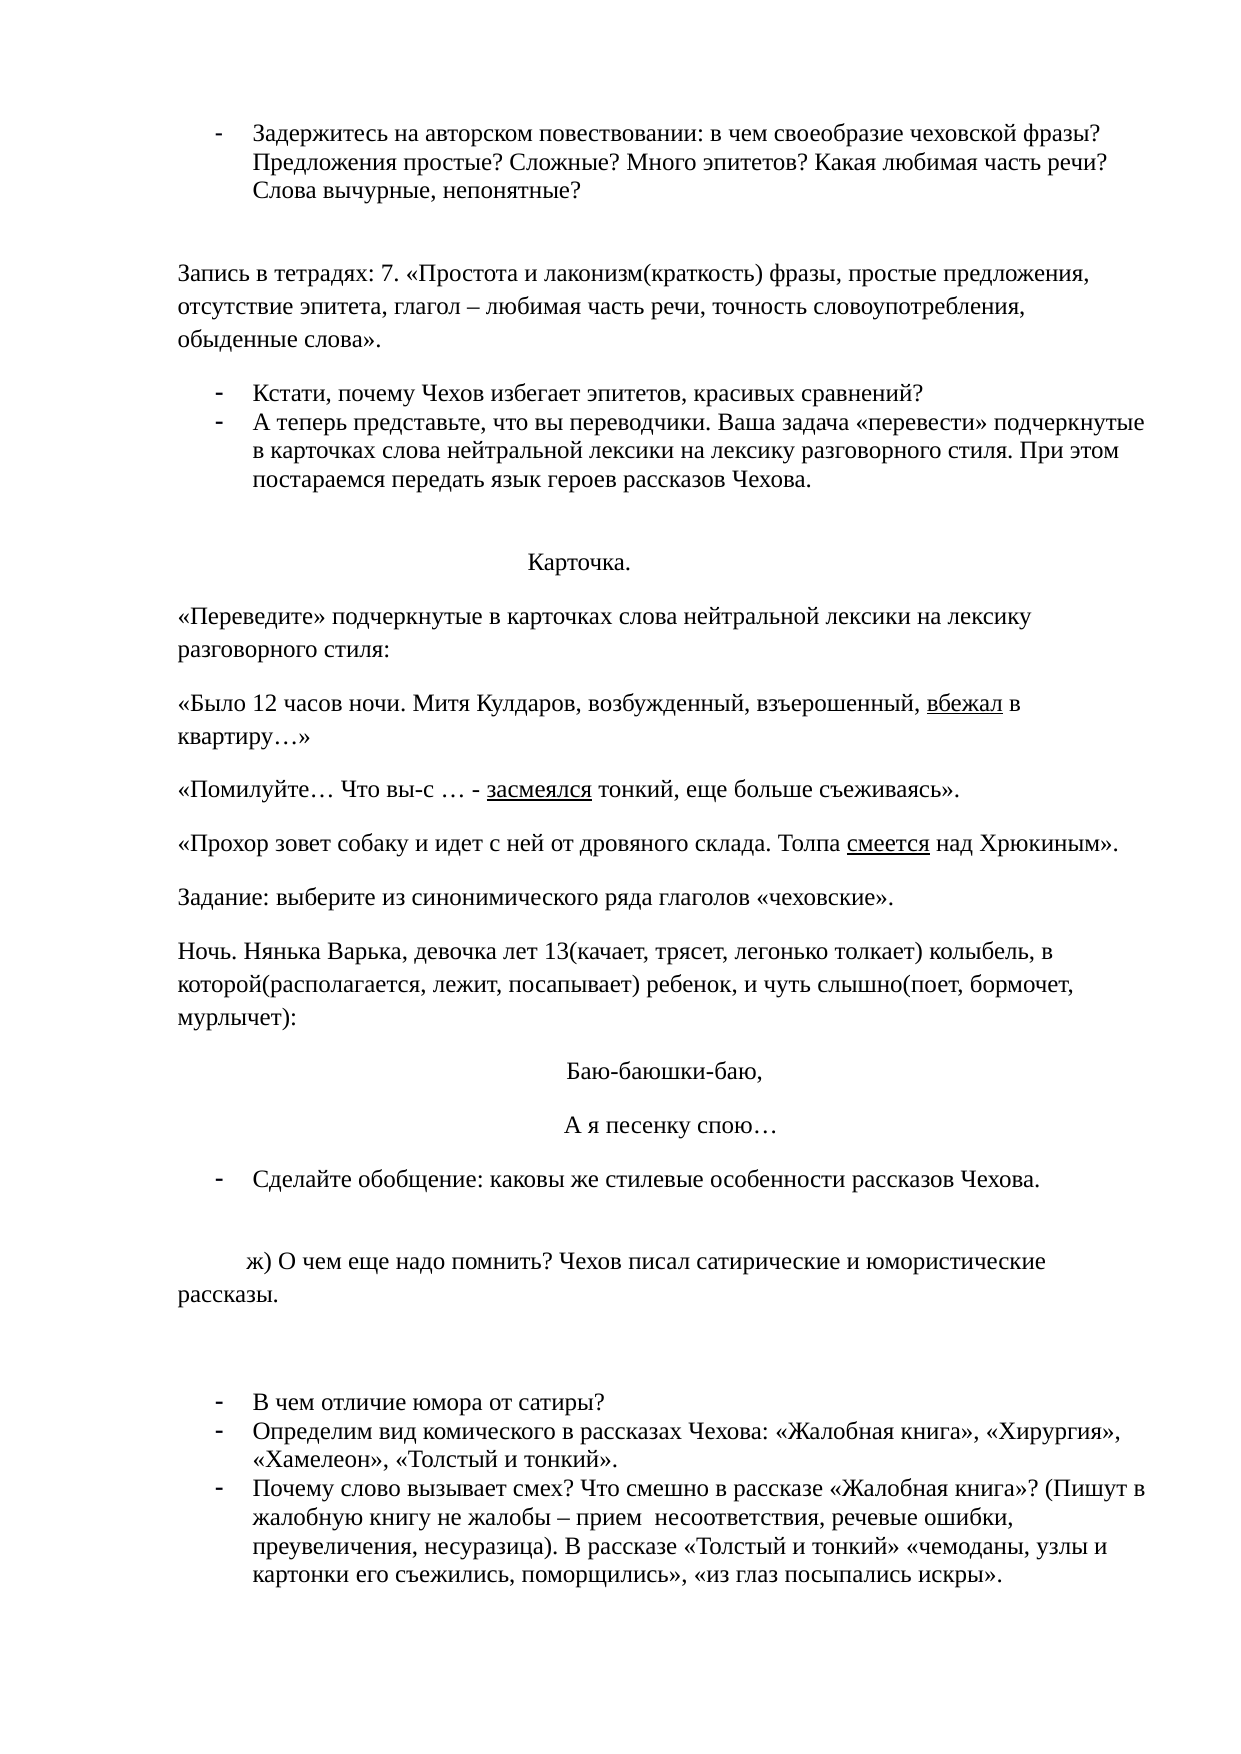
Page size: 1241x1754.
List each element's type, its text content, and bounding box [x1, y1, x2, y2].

text Ночь. Нянька Варька, девочка лет 13(качает, трясет, легонько толкает) колыбель, в которой(располагается, лежит, посапывает) ребенок, и чуть слышно(поет, бормочет, мурлычет): [177, 936, 1152, 1031]
list Почему слово вызывает смех? Что смешно в рассказе «Жалобная книга»? (Пишут в жалобную книгу не жалобы – прием несоответствия, речевые ошибки, преувеличения, несуразица). В рассказе «Толстый и тонкий» «чемоданы, узлы и картонки его съежились, поморщились», «из глаз посыпались искры». [215, 1473, 1152, 1588]
list В чем отличие юмора от сатиры? [215, 1387, 1152, 1416]
text «Переведите» подчеркнутые в карточках слова нейтральной лексики на лексику разговорного стиля: [177, 601, 1152, 663]
list Определим вид комического в рассказах Чехова: «Жалобная книга», «Хирургия», «Хамелеон», «Толстый и тонкий». [215, 1416, 1152, 1473]
text «Прохор зовет собаку и идет с ней от дровяного склада. Толпа смеется над Хрюкиным». [177, 828, 1152, 857]
list Сделайте обобщение: каковы же стилевые особенности рассказов Чехова. [215, 1164, 1152, 1192]
text А я песенку спою… [177, 1110, 1152, 1139]
text Задание: выберите из синонимического ряда глаголов «чеховские». [177, 882, 1152, 911]
list А теперь представьте, что вы переводчики. Ваша задача «перевести» подчеркнутые в карточках слова нейтральной лексики на лексику разговорного стиля. При этом постараемся передать язык героев рассказов Чехова. [215, 407, 1152, 493]
list Задержитесь на авторском повествовании: в чем своеобразие чеховской фразы? Предложения простые? Сложные? Много эпитетов? Какая любимая часть речи? Слова вычурные, непонятные? [215, 118, 1152, 204]
text Карточка. [177, 547, 1152, 576]
text Баю-баюшки-баю, [177, 1056, 1152, 1085]
text «Было 12 часов ночи. Митя Кулдаров, возбужденный, взъерошенный, вбежал в квартиру…» [177, 688, 1152, 749]
text ж) О чем еще надо помнить? Чехов писал сатирические и юмористические рассказы. [177, 1246, 1152, 1308]
text «Помилуйте… Что вы-с … - засмеялся тонкий, еще больше съеживаясь». [177, 774, 1152, 803]
list Кстати, почему Чехов избегает эпитетов, красивых сравнений? [215, 378, 1152, 407]
text Запись в тетрадях: 7. «Простота и лаконизм(краткость) фразы, простые предложения, отсутствие эпитета, глагол – любимая часть речи, точность словоупотребления, обыденные слова». [177, 258, 1152, 353]
